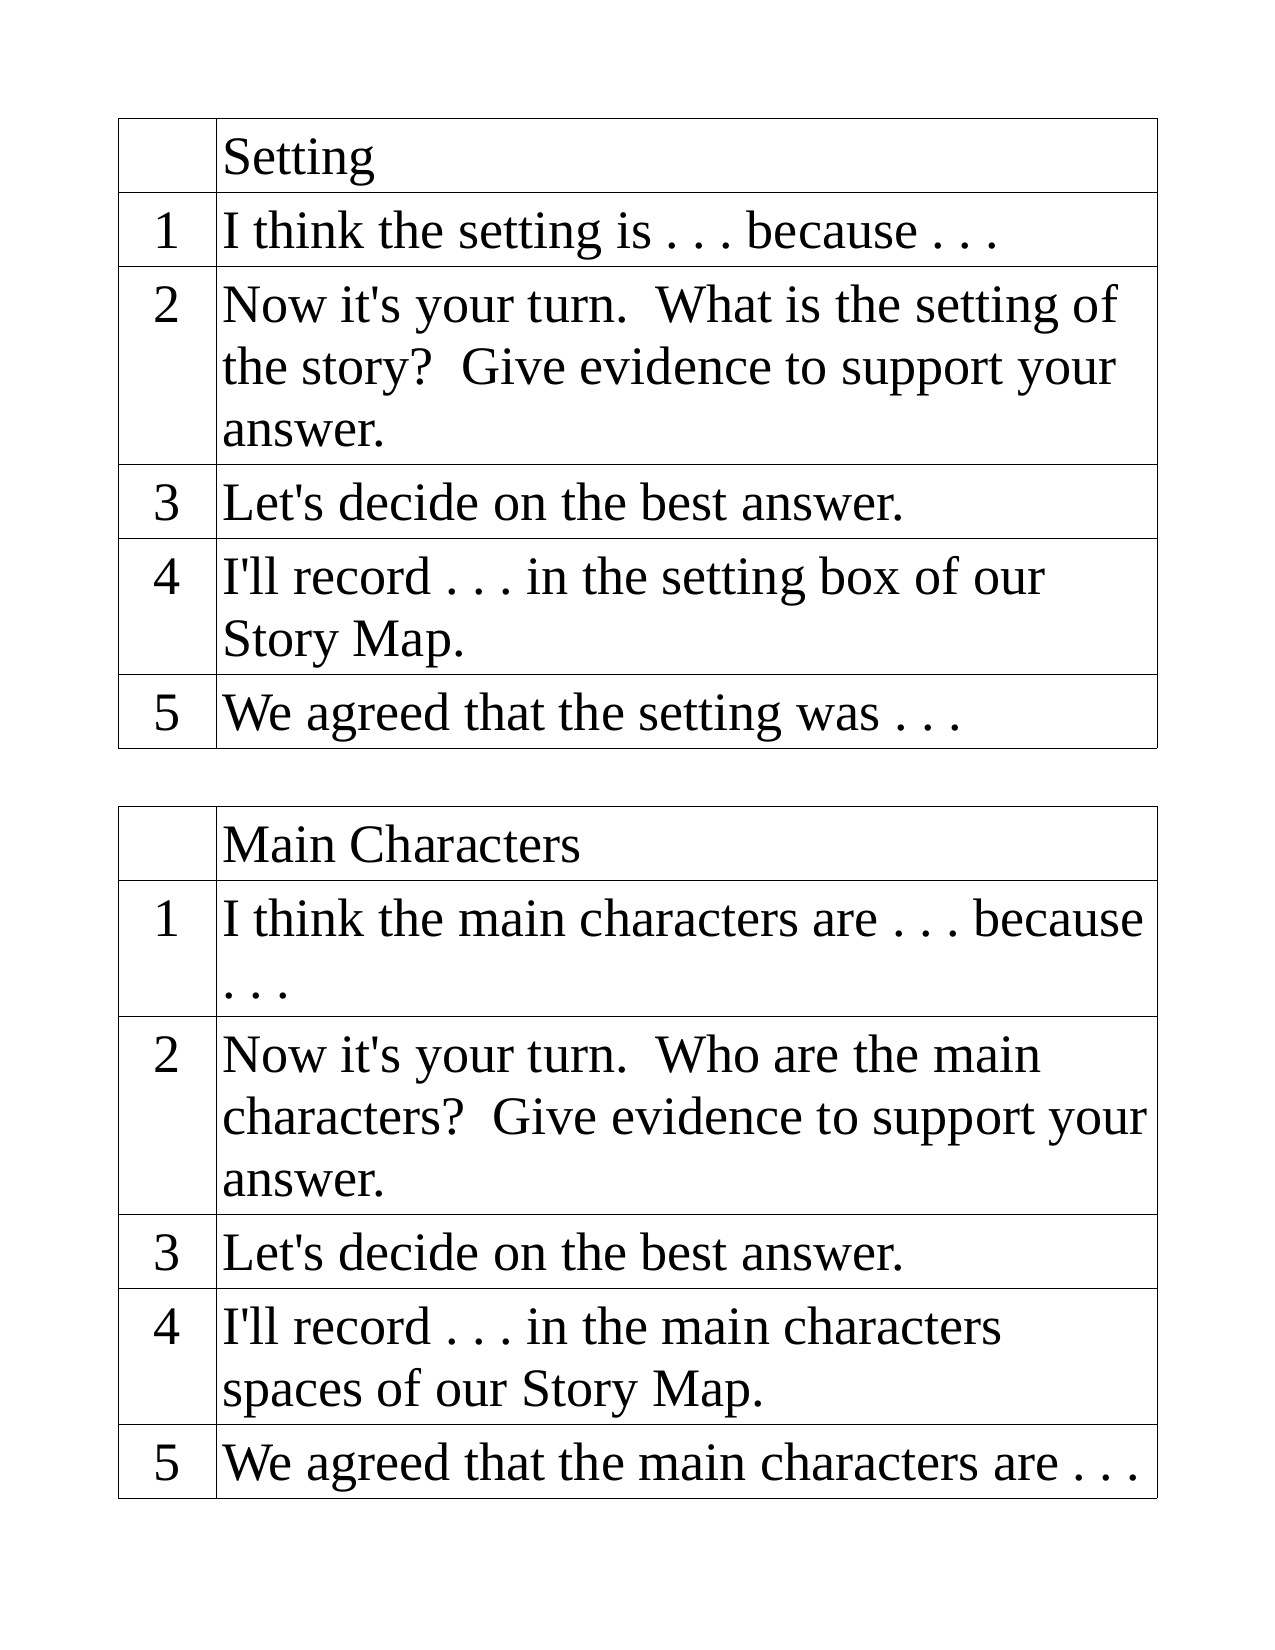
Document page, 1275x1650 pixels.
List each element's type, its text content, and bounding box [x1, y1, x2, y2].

table_header Setting [217, 119, 1157, 192]
table_cell Now it's your turn. Who are the main characters? Give evidence to support your answer. [217, 1017, 1157, 1214]
table_cell We agreed that the setting was . . . [217, 675, 1157, 748]
table_cell Let's decide on the best answer. [217, 465, 1157, 538]
table_cell Now it's your turn. What is the setting of the story? Give evidence to support your answer. [217, 267, 1157, 464]
table_cell 5 [119, 675, 216, 748]
table_header [119, 807, 216, 879]
table_cell 4 [119, 1289, 216, 1424]
table_cell I'll record . . . in the main characters spaces of our Story Map. [217, 1289, 1157, 1424]
table_cell 2 [119, 267, 216, 464]
table_cell I think the setting is . . . because . . . [217, 193, 1157, 266]
table_cell 3 [119, 465, 216, 538]
table_header Main Characters [217, 807, 1157, 879]
table_cell 1 [119, 881, 216, 1016]
table_cell 2 [119, 1017, 216, 1214]
table_cell 1 [119, 193, 216, 266]
table_cell 5 [119, 1425, 216, 1498]
table_cell I'll record . . . in the setting box of our Story Map. [217, 539, 1157, 674]
table_cell I think the main characters are . . . because . . . [217, 881, 1157, 1016]
table_cell Let's decide on the best answer. [217, 1215, 1157, 1288]
table_cell We agreed that the main characters are . . . [217, 1425, 1157, 1498]
table_cell 3 [119, 1215, 216, 1288]
table_header [119, 119, 216, 192]
table_cell 4 [119, 539, 216, 674]
